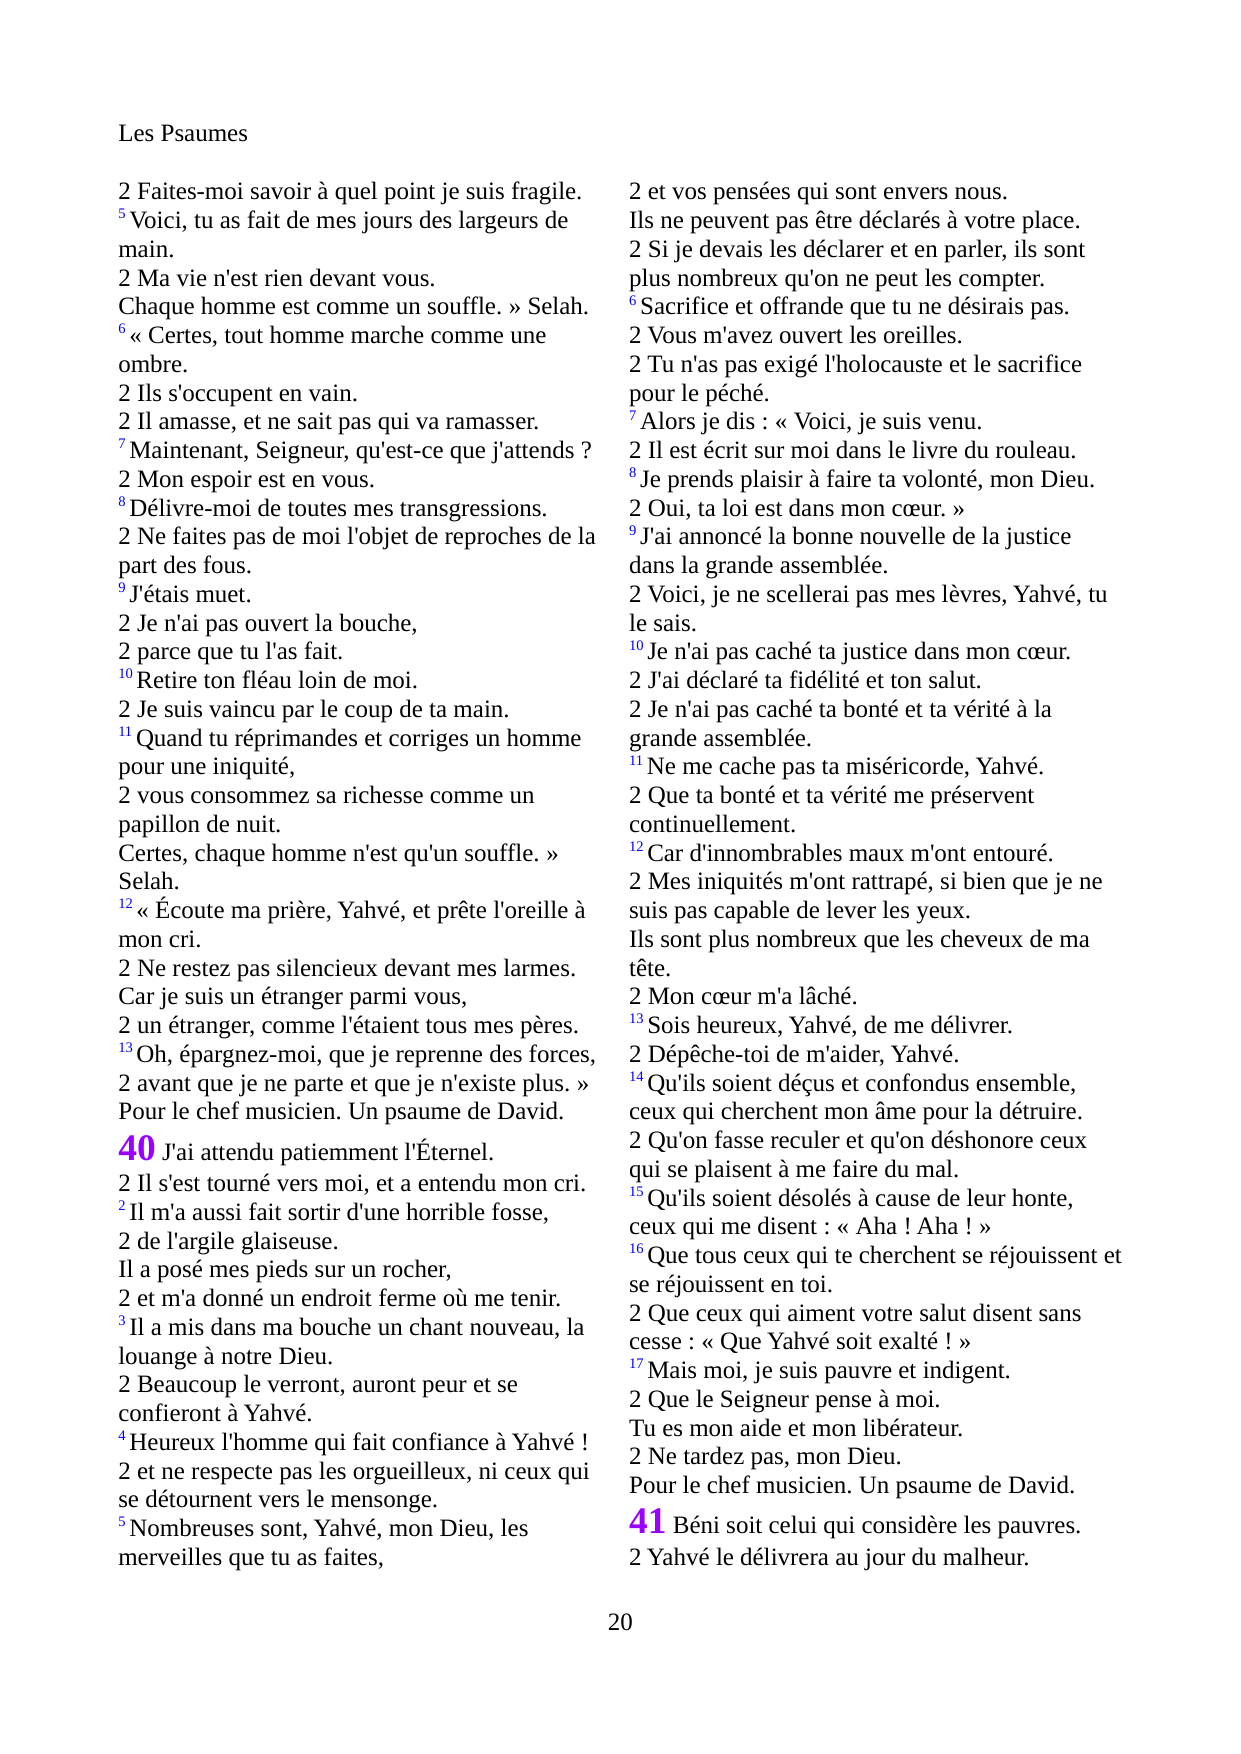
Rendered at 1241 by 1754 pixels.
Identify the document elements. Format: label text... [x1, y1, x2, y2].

text 2 et vos pensées qui sont envers nous. [629, 176, 1122, 205]
text 2 Vous m'avez ouvert les oreilles. [629, 320, 1122, 349]
text 3 Il a mis dans ma bouche un chant nouveau, la louange à notre Dieu. [118, 1312, 611, 1369]
text 2 Mon espoir est en vous. [118, 464, 611, 493]
text 2 Voici, je ne scellerai pas mes lèvres, Yahvé, tu le sais. [629, 579, 1122, 636]
text 2 Il est écrit sur moi dans le livre du rouleau. [629, 435, 1122, 464]
text 2 Ne tardez pas, mon Dieu. [629, 1441, 1122, 1470]
text 2 Qu'on fasse reculer et qu'on déshonore ceux qui se plaisent à me faire du mal. [629, 1125, 1122, 1183]
text 14 Qu'ils soient déçus et confondus ensemble, ceux qui cherchent mon âme pour la détruire. [629, 1068, 1122, 1125]
text 11 Quand tu réprimandes et corriges un homme pour une iniquité, [118, 723, 611, 780]
text 4 Heureux l'homme qui fait confiance à Yahvé ! [118, 1427, 611, 1456]
text 5 Nombreuses sont, Yahvé, mon Dieu, les merveilles que tu as faites, [118, 1513, 611, 1571]
text 6 « Certes, tout homme marche comme une ombre. [118, 320, 611, 378]
text 16 Que tous ceux qui te cherchent se réjouissent et se réjouissent en toi. [629, 1240, 1122, 1298]
text 2 Mes iniquités m'ont rattrapé, si bien que je ne suis pas capable de lever les yeux. [629, 866, 1122, 924]
text 9 J'étais muet. [118, 579, 611, 608]
text Ils ne peuvent pas être déclarés à votre place. [629, 205, 1122, 234]
text 12 « Écoute ma prière, Yahvé, et prête l'oreille à mon cri. [118, 895, 611, 953]
text 5 Voici, tu as fait de mes jours des largeurs de main. [118, 205, 611, 263]
text 40 J'ai attendu patiemment l'Éternel. [118, 1125, 611, 1168]
text 15 Qu'ils soient désolés à cause de leur honte, ceux qui me disent : « Aha ! Aha ! » [629, 1183, 1122, 1240]
text 2 Ils s'occupent en vain. [118, 378, 611, 406]
text 2 vous consommez sa richesse comme un papillon de nuit. [118, 780, 611, 838]
text Car je suis un étranger parmi vous, [118, 981, 611, 1010]
text 2 Il m'a aussi fait sortir d'une horrible fosse, [118, 1197, 611, 1226]
text 2 Si je devais les déclarer et en parler, ils sont plus nombreux qu'on ne peut les compter. [629, 234, 1122, 291]
text 12 Car d'innombrables maux m'ont entouré. [629, 838, 1122, 866]
text Il a posé mes pieds sur un rocher, [118, 1254, 611, 1283]
text 9 J'ai annoncé la bonne nouvelle de la justice dans la grande assemblée. [629, 521, 1122, 579]
text 2 Dépêche-toi de m'aider, Yahvé. [629, 1039, 1122, 1068]
text 8 Délivre-moi de toutes mes transgressions. [118, 493, 611, 521]
text 2 Yahvé le délivrera au jour du malheur. [629, 1542, 1122, 1571]
text 2 de l'argile glaiseuse. [118, 1226, 611, 1254]
text 2 Mon cœur m'a lâché. [629, 981, 1122, 1010]
text 2 Oui, ta loi est dans mon cœur. » [629, 493, 1122, 521]
text 41 Béni soit celui qui considère les pauvres. [629, 1499, 1122, 1542]
text 2 Ne restez pas silencieux devant mes larmes. [118, 953, 611, 981]
text 2 Il s'est tourné vers moi, et a entendu mon cri. [118, 1168, 611, 1197]
text 2 Ne faites pas de moi l'objet de reproches de la part des fous. [118, 521, 611, 579]
text 2 et ne respecte pas les orgueilleux, ni ceux qui se détournent vers le mensonge. [118, 1456, 611, 1513]
text 11 Ne me cache pas ta miséricorde, Yahvé. [629, 751, 1122, 780]
text Tu es mon aide et mon libérateur. [629, 1413, 1122, 1441]
text 2 Que ta bonté et ta vérité me préservent continuellement. [629, 780, 1122, 838]
text Chaque homme est comme un souffle. » Selah. [118, 291, 611, 320]
text 2 avant que je ne parte et que je n'existe plus. » [118, 1068, 611, 1096]
title Pour le chef musicien. Un psaume de David. [629, 1470, 1122, 1499]
text 7 Maintenant, Seigneur, qu'est-ce que j'attends ? [118, 435, 611, 464]
title Pour le chef musicien. Un psaume de David. [118, 1096, 611, 1125]
text 2 Beaucoup le verront, auront peur et se confieront à Yahvé. [118, 1369, 611, 1427]
text 2 parce que tu l'as fait. [118, 636, 611, 665]
text 10 Retire ton fléau loin de moi. [118, 665, 611, 694]
text Ils sont plus nombreux que les cheveux de ma tête. [629, 924, 1122, 981]
text 2 Que ceux qui aiment votre salut disent sans cesse : « Que Yahvé soit exalté ! » [629, 1298, 1122, 1355]
text 2 Que le Seigneur pense à moi. [629, 1384, 1122, 1413]
text 13 Sois heureux, Yahvé, de me délivrer. [629, 1010, 1122, 1039]
text 2 Je suis vaincu par le coup de ta main. [118, 694, 611, 723]
text Certes, chaque homme n'est qu'un souffle. » Selah. [118, 838, 611, 895]
text 2 Faites-moi savoir à quel point je suis fragile. [118, 176, 611, 205]
text 17 Mais moi, je suis pauvre et indigent. [629, 1355, 1122, 1384]
text 2 Ma vie n'est rien devant vous. [118, 263, 611, 291]
text 2 et m'a donné un endroit ferme où me tenir. [118, 1283, 611, 1312]
text 2 Tu n'as pas exigé l'holocauste et le sacrifice pour le péché. [629, 349, 1122, 406]
text 2 Je n'ai pas ouvert la bouche, [118, 608, 611, 636]
text 8 Je prends plaisir à faire ta volonté, mon Dieu. [629, 464, 1122, 493]
text 6 Sacrifice et offrande que tu ne désirais pas. [629, 291, 1122, 320]
text 2 Je n'ai pas caché ta bonté et ta vérité à la grande assemblée. [629, 694, 1122, 751]
text 2 Il amasse, et ne sait pas qui va ramasser. [118, 406, 611, 435]
text 2 J'ai déclaré ta fidélité et ton salut. [629, 665, 1122, 694]
text 13 Oh, épargnez-moi, que je reprenne des forces, [118, 1039, 611, 1068]
text 10 Je n'ai pas caché ta justice dans mon cœur. [629, 636, 1122, 665]
text 2 un étranger, comme l'étaient tous mes pères. [118, 1010, 611, 1039]
text 7 Alors je dis : « Voici, je suis venu. [629, 406, 1122, 435]
